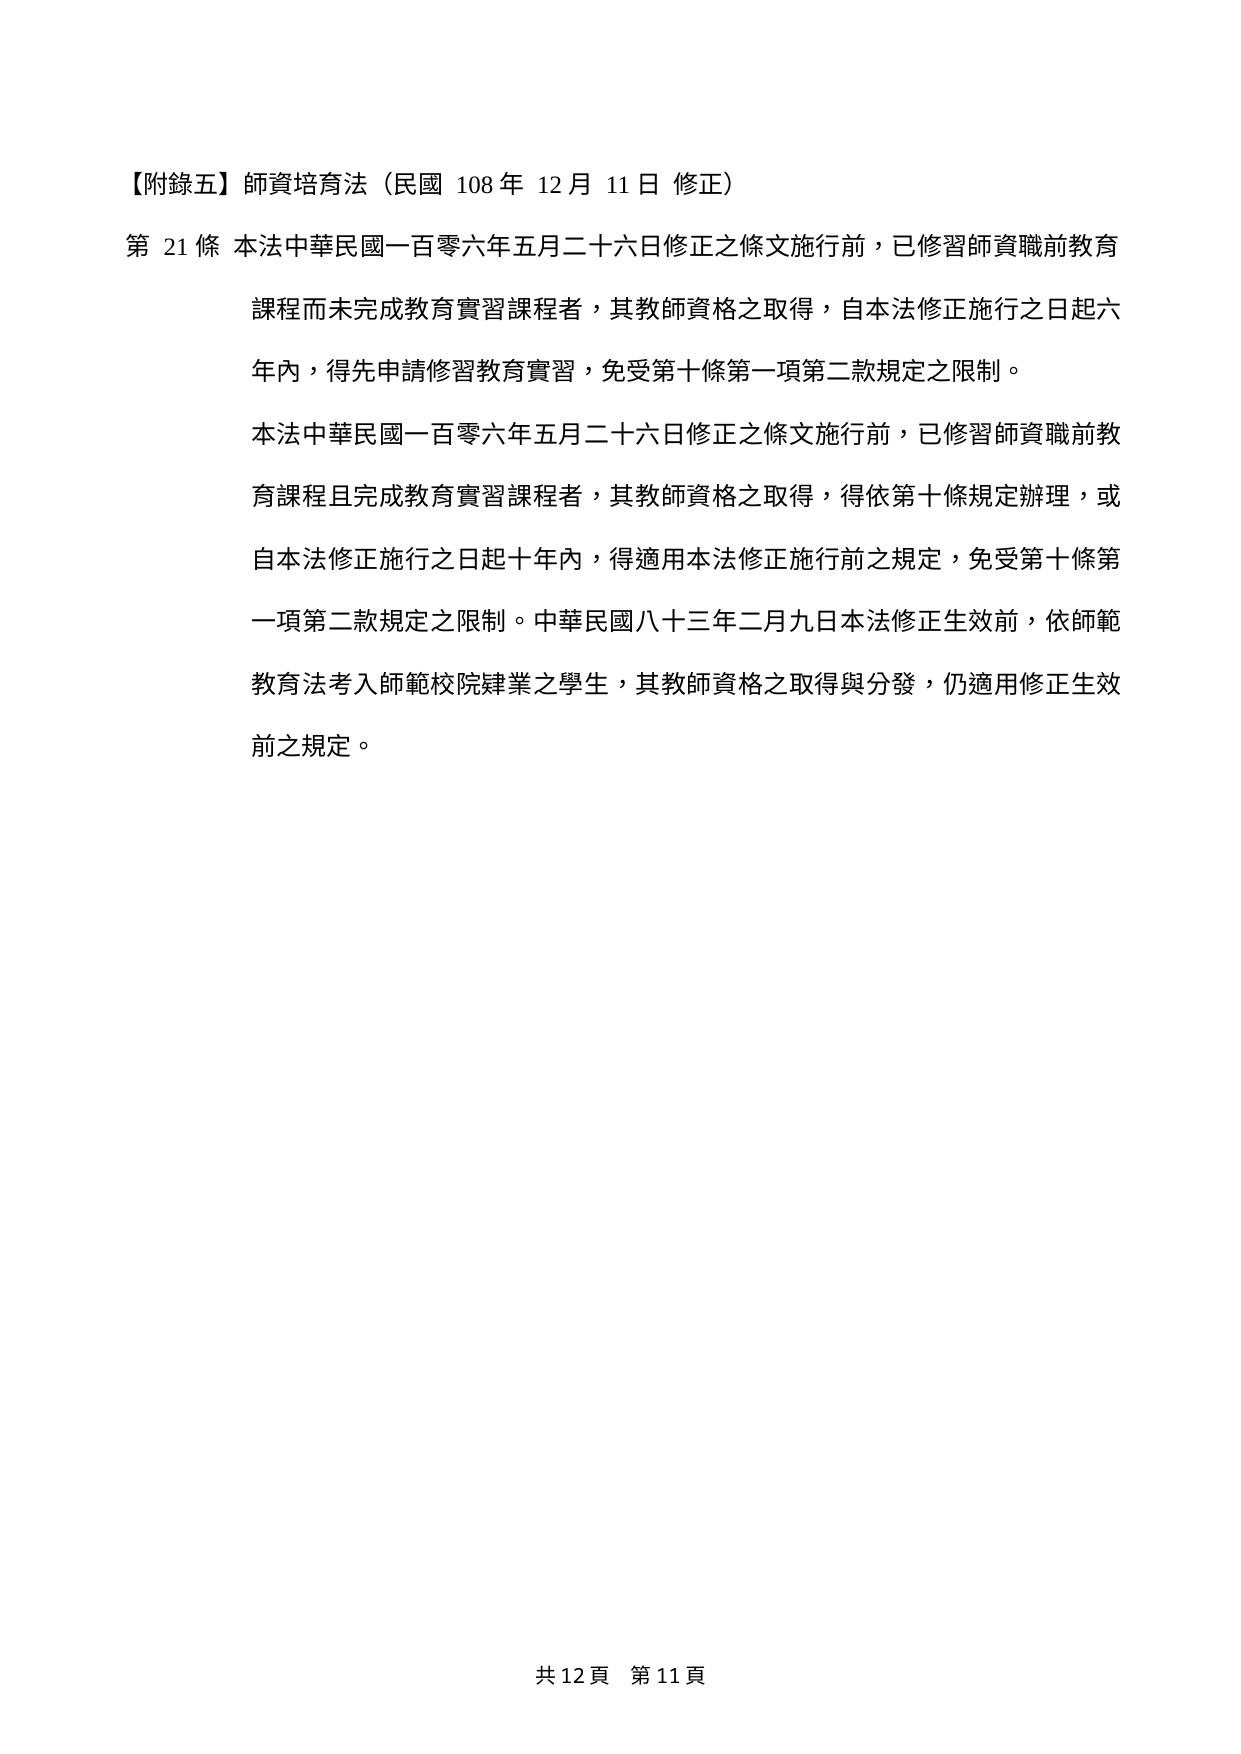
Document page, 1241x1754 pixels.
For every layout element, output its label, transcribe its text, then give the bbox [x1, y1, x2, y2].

text 第 21 條 本法中華民國一百零六年五月二十六日修正之條文施行前，已修習師資職前教育課程而未完成教育實習課程者，其教師資格之取得，自本法修正施行之日起六年內，得先申請修習教育實習，免受第十條第一項第二款規定之限制。 [118, 203, 1122, 391]
text 本法中華民國一百零六年五月二十六日修正之條文施行前，已修習師資職前教育課程且完成教育實習課程者，其教師資格之取得，得依第十條規定辦理，或自本法修正施行之日起十年內，得適用本法修正施行前之規定，免受第十條第一項第二款規定之限制。中華民國八十三年二月九日本法修正生效前，依師範教育法考入師範校院肄業之學生，其教師資格之取得與分發，仍適用修正生效前之規定。 [251, 391, 1122, 766]
text 【附錄五】師資培育法（民國 108 年 12 月 11 日 修正） [118, 141, 1122, 203]
